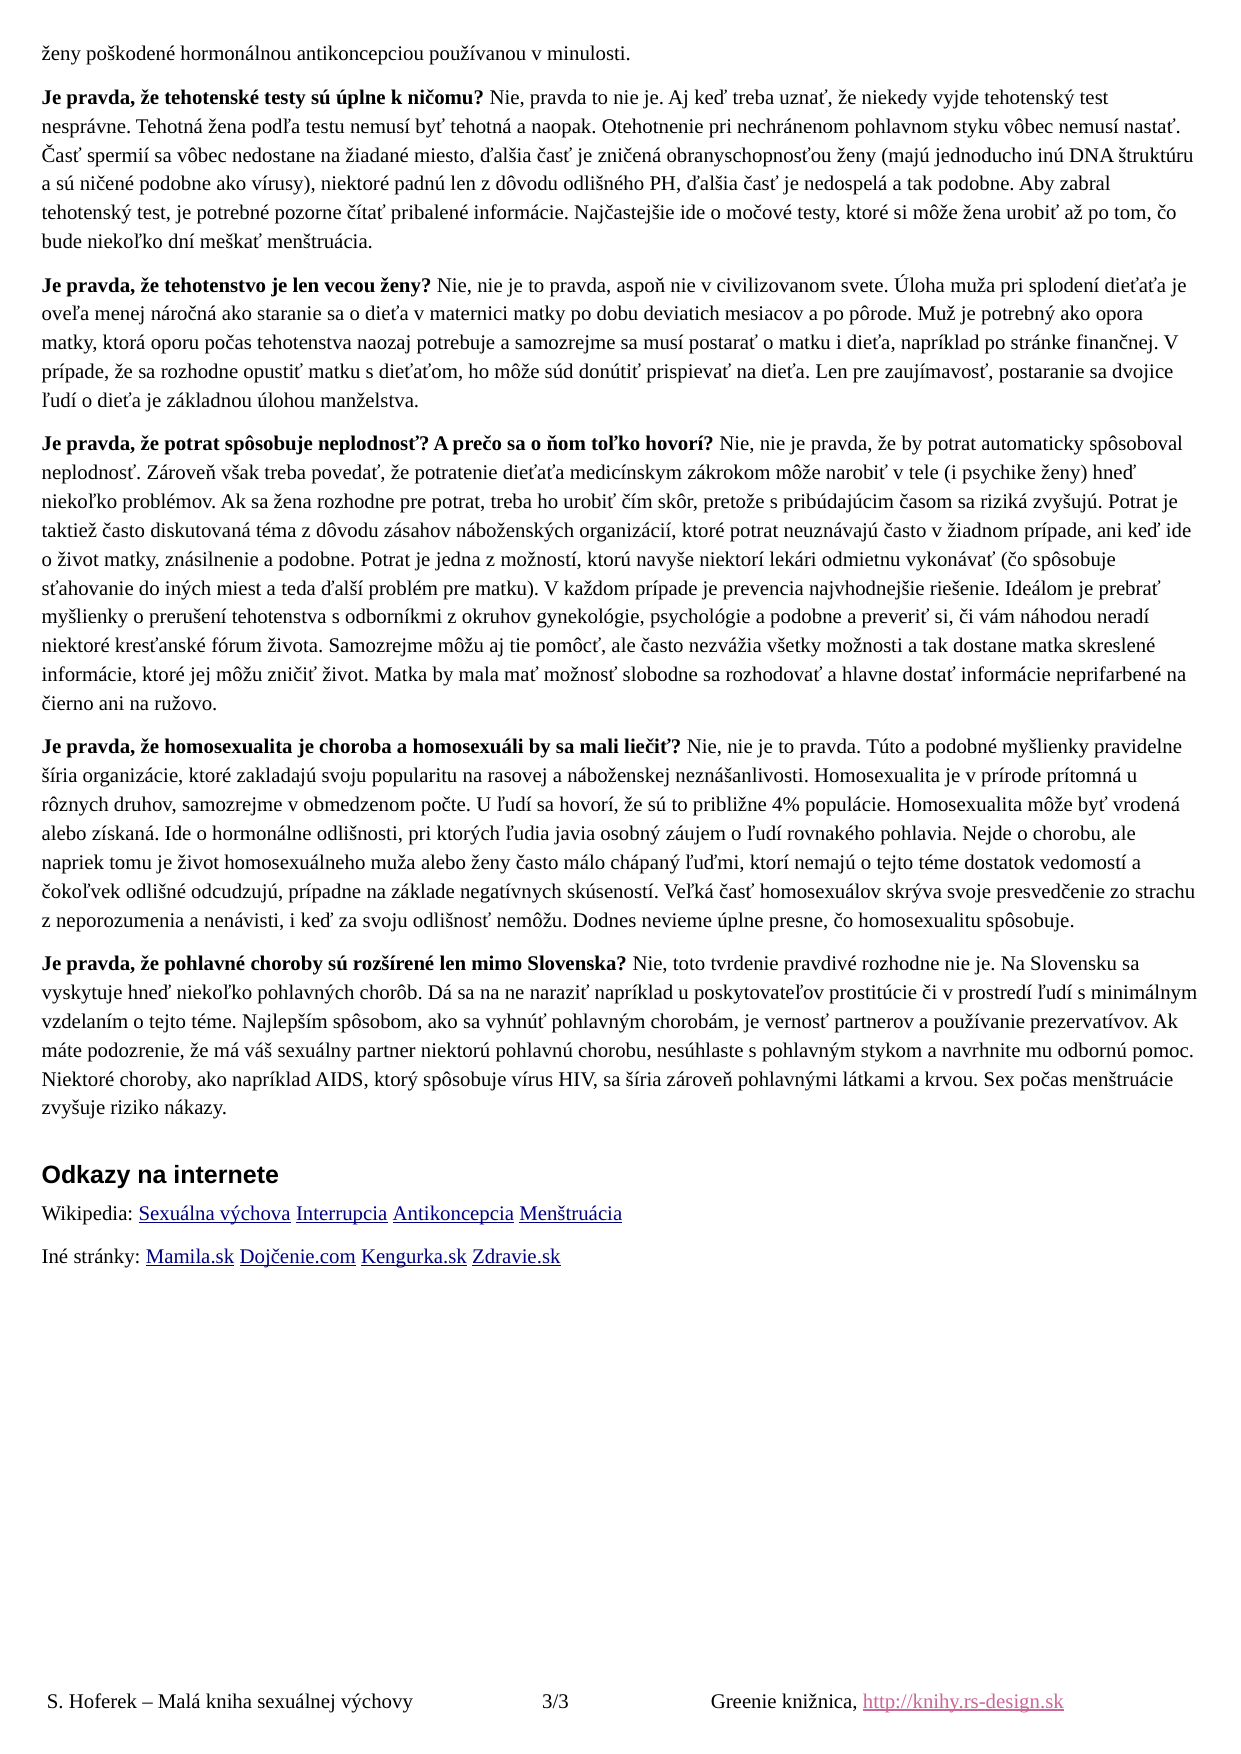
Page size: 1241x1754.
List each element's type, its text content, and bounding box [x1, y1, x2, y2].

subtitle Odkazy na internete [41, 1159, 1199, 1188]
text Je pravda, že pohlavné choroby sú rozšírené len mimo Slovenska? Nie, toto tvrdenie pravdivé rozhodne nie je. Na Slovensku sa vyskytuje hneď niekoľko pohlavných chorôb. Dá sa na ne naraziť napríklad u poskytovateľov prostitúcie či v prostredí ľudí s minimálnym vzdelaním o tejto téme. Najlepším spôsobom, ako sa vyhnúť pohlavným chorobám, je vernosť partnerov a používanie prezervatívov. Ak máte podozrenie, že má váš sexuálny partner niektorú pohlavnú chorobu, nesúhlaste s pohlavným stykom a navrhnite mu odbornú pomoc. Niektoré choroby, ako napríklad AIDS, ktorý spôsobuje vírus HIV, sa šíria zároveň pohlavnými látkami a krvou. Sex počas menštruácie zvyšuje riziko nákazy. [41, 951, 1199, 1119]
text Je pravda, že potrat spôsobuje neplodnosť? A prečo sa o ňom toľko hovorí? Nie, nie je pravda, že by potrat automaticky spôsoboval neplodnosť. Zároveň však treba povedať, že potratenie dieťaťa medicínskym zákrokom môže narobiť v tele (i psychike ženy) hneď niekoľko problémov. Ak sa žena rozhodne pre potrat, treba ho urobiť čím skôr, pretože s pribúdajúcim časom sa riziká zvyšujú. Potrat je taktiež často diskutovaná téma z dôvodu zásahov náboženských organizácií, ktoré potrat neuznávajú často v žiadnom prípade, ani keď ide o život matky, znásilnenie a podobne. Potrat je jedna z možností, ktorú navyše niektorí lekári odmietnu vykonávať (čo spôsobuje sťahovanie do iných miest a teda ďalší problém pre matku). V každom prípade je prevencia najvhodnejšie riešenie. Ideálom je prebrať myšlienky o prerušení tehotenstva s odborníkmi z okruhov gynekológie, psychológie a podobne a preveriť si, či vám náhodou neradí niektoré kresťanské fórum života. Samozrejme môžu aj tie pomôcť, ale často nezvážia všetky možnosti a tak dostane matka skreslené informácie, ktoré jej môžu zničiť život. Matka by mala mať možnosť slobodne sa rozhodovať a hlavne dostať informácie neprifarbené na čierno ani na ružovo. [41, 431, 1199, 715]
text Iné stránky: Mamila.sk Dojčenie.com Kengurka.sk Zdravie.sk [41, 1244, 1199, 1268]
text Wikipedia: Sexuálna výchova Interrupcia Antikoncepcia Menštruácia [41, 1201, 1199, 1225]
text Je pravda, že tehotenstvo je len vecou ženy? Nie, nie je to pravda, aspoň nie v civilizovanom svete. Úloha muža pri splodení dieťaťa je oveľa menej náročná ako staranie sa o dieťa v maternici matky po dobu deviatich mesiacov a po pôrode. Muž je potrebný ako opora matky, ktorá oporu počas tehotenstva naozaj potrebuje a samozrejme sa musí postarať o matku i dieťa, napríklad po stránke finančnej. V prípade, že sa rozhodne opustiť matku s dieťaťom, ho môže súd donútiť prispievať na dieťa. Len pre zaujímavosť, postaranie sa dvojice ľudí o dieťa je základnou úlohou manželstva. [41, 272, 1199, 412]
text Je pravda, že tehotenské testy sú úplne k ničomu? Nie, pravda to nie je. Aj keď treba uznať, že niekedy vyjde tehotenský test nesprávne. Tehotná žena podľa testu nemusí byť tehotná a naopak. Otehotnenie pri nechránenom pohlavnom styku vôbec nemusí nastať. Časť spermií sa vôbec nedostane na žiadané miesto, ďalšia časť je zničená obranyschopnosťou ženy (majú jednoducho inú DNA štruktúru a sú ničené podobne ako vírusy), niektoré padnú len z dôvodu odlišného PH, ďalšia časť je nedospelá a tak podobne. Aby zabral tehotenský test, je potrebné pozorne čítať pribalené informácie. Najčastejšie ide o močové testy, ktoré si môže žena urobiť až po tom, čo bude niekoľko dní meškať menštruácia. [41, 85, 1199, 253]
text ženy poškodené hormonálnou antikoncepciou používanou v minulosti. [41, 41, 1199, 65]
text Je pravda, že homosexualita je choroba a homosexuáli by sa mali liečiť? Nie, nie je to pravda. Túto a podobné myšlienky pravidelne šíria organizácie, ktoré zakladajú svoju popularitu na rasovej a náboženskej neznášanlivosti. Homosexualita je v prírode prítomná u rôznych druhov, samozrejme v obmedzenom počte. U ľudí sa hovorí, že sú to približne 4% populácie. Homosexualita môže byť vrodená alebo získaná. Ide o hormonálne odlišnosti, pri ktorých ľudia javia osobný záujem o ľudí rovnakého pohlavia. Nejde o chorobu, ale napriek tomu je život homosexuálneho muža alebo ženy často málo chápaný ľuďmi, ktorí nemajú o tejto téme dostatok vedomostí a čokoľvek odlišné odcudzujú, prípadne na základe negatívnych skúseností. Veľká časť homosexuálov skrýva svoje presvedčenie zo strachu z neporozumenia a nenávisti, i keď za svoju odlišnosť nemôžu. Dodnes nevieme úplne presne, čo homosexualitu spôsobuje. [41, 734, 1199, 932]
